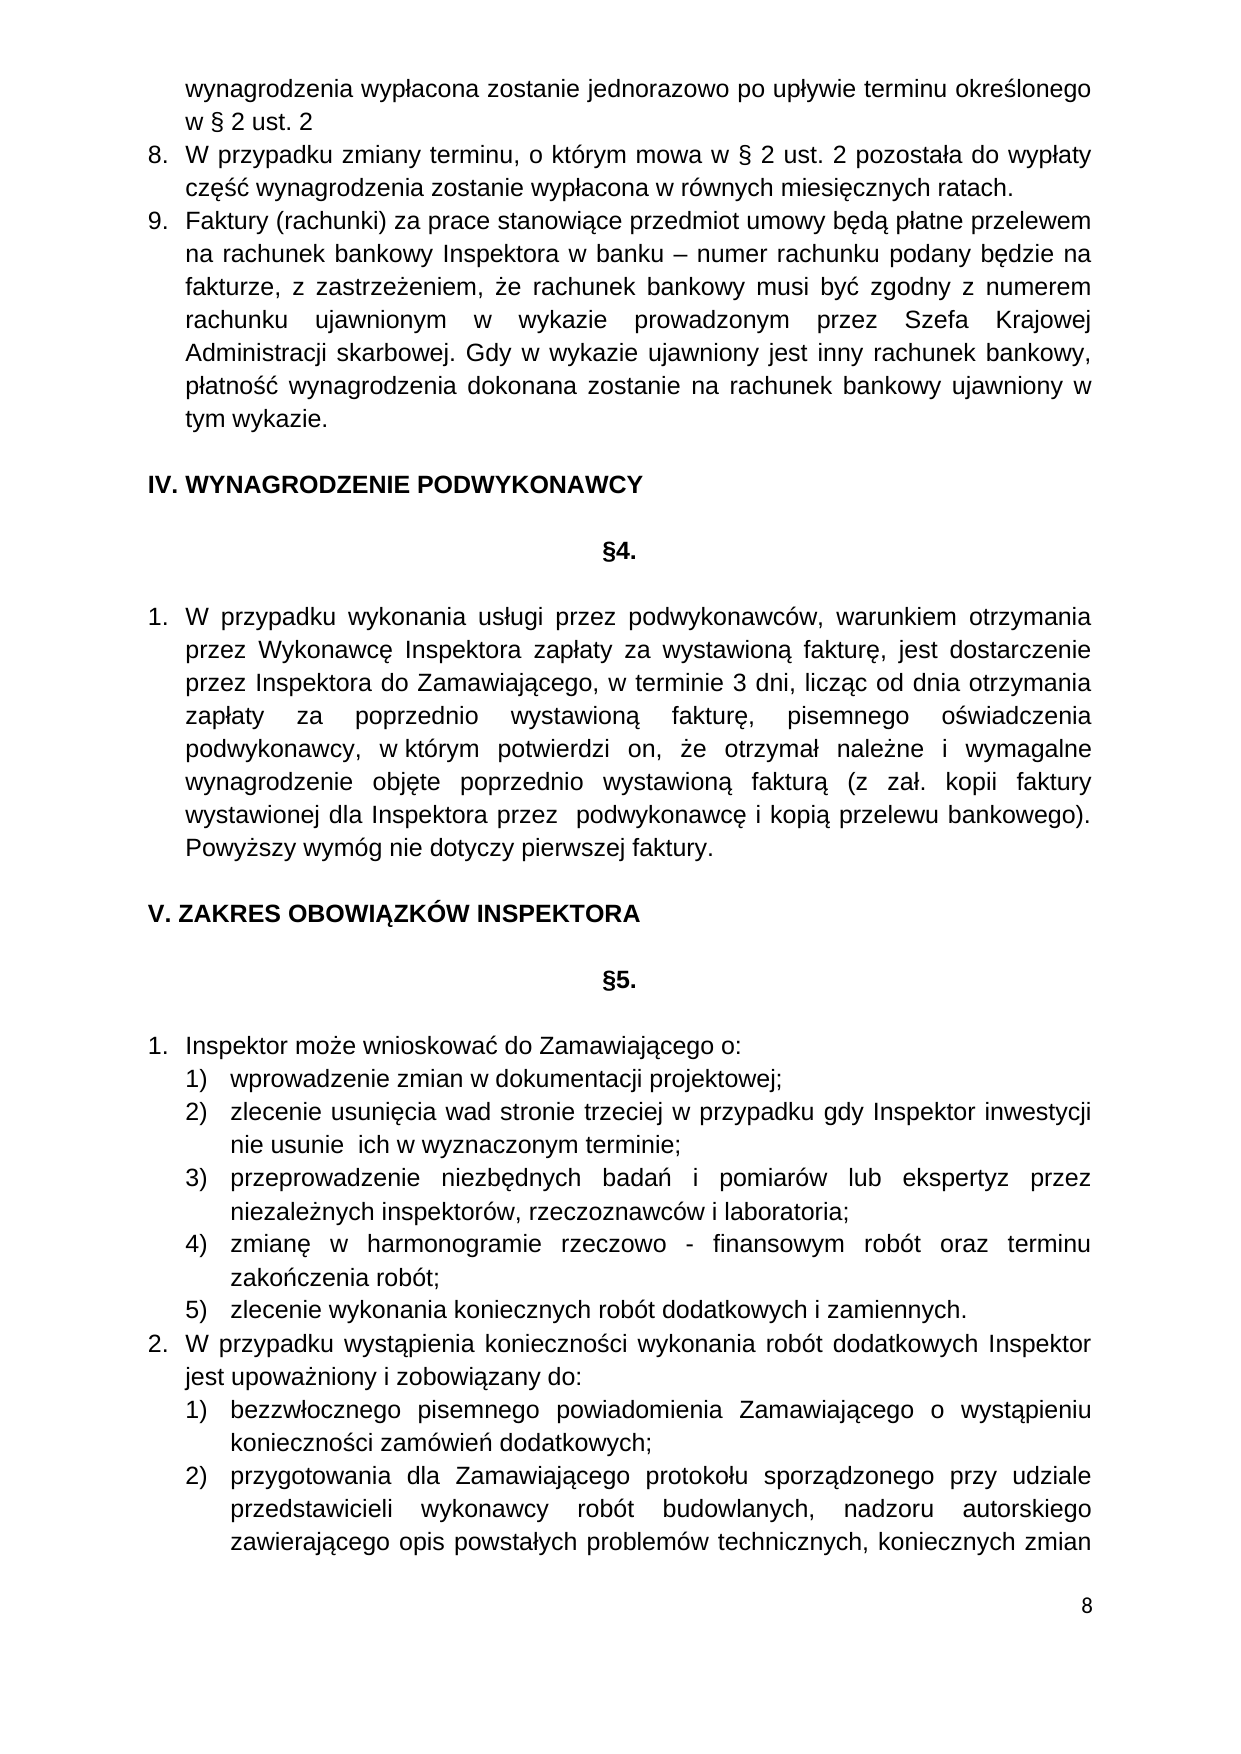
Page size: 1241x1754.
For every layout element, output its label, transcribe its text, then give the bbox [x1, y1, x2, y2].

list zlecenie wykonania koniecznych robót dodatkowych i zamiennych. [185, 1296, 1093, 1324]
text IV. WYNAGRODZENIE PODWYKONAWCY [148, 470, 1093, 499]
list wynagrodzenia wypłacona zostanie jednorazowo po upływie terminu określonego w § 2 ust. 2 [148, 74, 1093, 136]
list wprowadzenie zmian w dokumentacji projektowej; [185, 1064, 1093, 1093]
list bezzwłocznego pisemnego powiadomienia Zamawiającego o wystąpieniu konieczności zamówień dodatkowych; [185, 1394, 1093, 1456]
list Inspektor może wnioskować do Zamawiającego o: [148, 1031, 1093, 1060]
list przeprowadzenie niezbędnych badań i pomiarów lub ekspertyz przez niezależnych inspektorów, rzeczoznawców i laboratoria; [185, 1163, 1093, 1225]
list W przypadku zmiany terminu, o którym mowa w § 2 ust. 2 pozostała do wypłaty część wynagrodzenia zostanie wypłacona w równych miesięcznych ratach. [148, 140, 1093, 202]
text V. ZAKRES OBOWIĄZKÓW INSPEKTORA [148, 899, 1093, 928]
list przygotowania dla Zamawiającego protokołu sporządzonego przy udziale przedstawicieli wykonawcy robót budowlanych, nadzoru autorskiego zawierającego opis powstałych problemów technicznych, koniecznych zmian [185, 1461, 1093, 1555]
list W przypadku wystąpienia konieczności wykonania robót dodatkowych Inspektor jest upoważniony i zobowiązany do: [148, 1328, 1093, 1390]
list zlecenie usunięcia wad stronie trzeciej w przypadku gdy Inspektor inwestycji nie usunie ich w wyznaczonym terminie; [185, 1097, 1093, 1159]
list Faktury (rachunki) za prace stanowiące przedmiot umowy będą płatne przelewem na rachunek bankowy Inspektora w banku – numer rachunku podany będzie na fakturze, z zastrzeżeniem, że rachunek bankowy musi być zgodny z numerem rachunku ujawnionym w wykazie prowadzonym przez Szefa Krajowej Administracji skarbowej. Gdy w wykazie ujawniony jest inny rachunek bankowy, płatność wynagrodzenia dokonana zostanie na rachunek bankowy ujawniony w tym wykazie. [148, 206, 1093, 433]
list zmianę w harmonogramie rzeczowo - finansowym robót oraz terminu zakończenia robót; [185, 1229, 1093, 1291]
list W przypadku wykonania usługi przez podwykonawców, warunkiem otrzymania przez Wykonawcę Inspektora zapłaty za wystawioną fakturę, jest dostarczenie przez Inspektora do Zamawiającego, w terminie 3 dni, licząc od dnia otrzymania zapłaty za poprzednio wystawioną fakturę, pisemnego oświadczenia podwykonawcy, w którym potwierdzi on, że otrzymał należne i wymagalne wynagrodzenie objęte poprzednio wystawioną fakturą (z zał. kopii faktury wystawionej dla Inspektora przez podwykonawcę i kopią przelewu bankowego). Powyższy wymóg nie dotyczy pierwszej faktury. [148, 602, 1093, 862]
